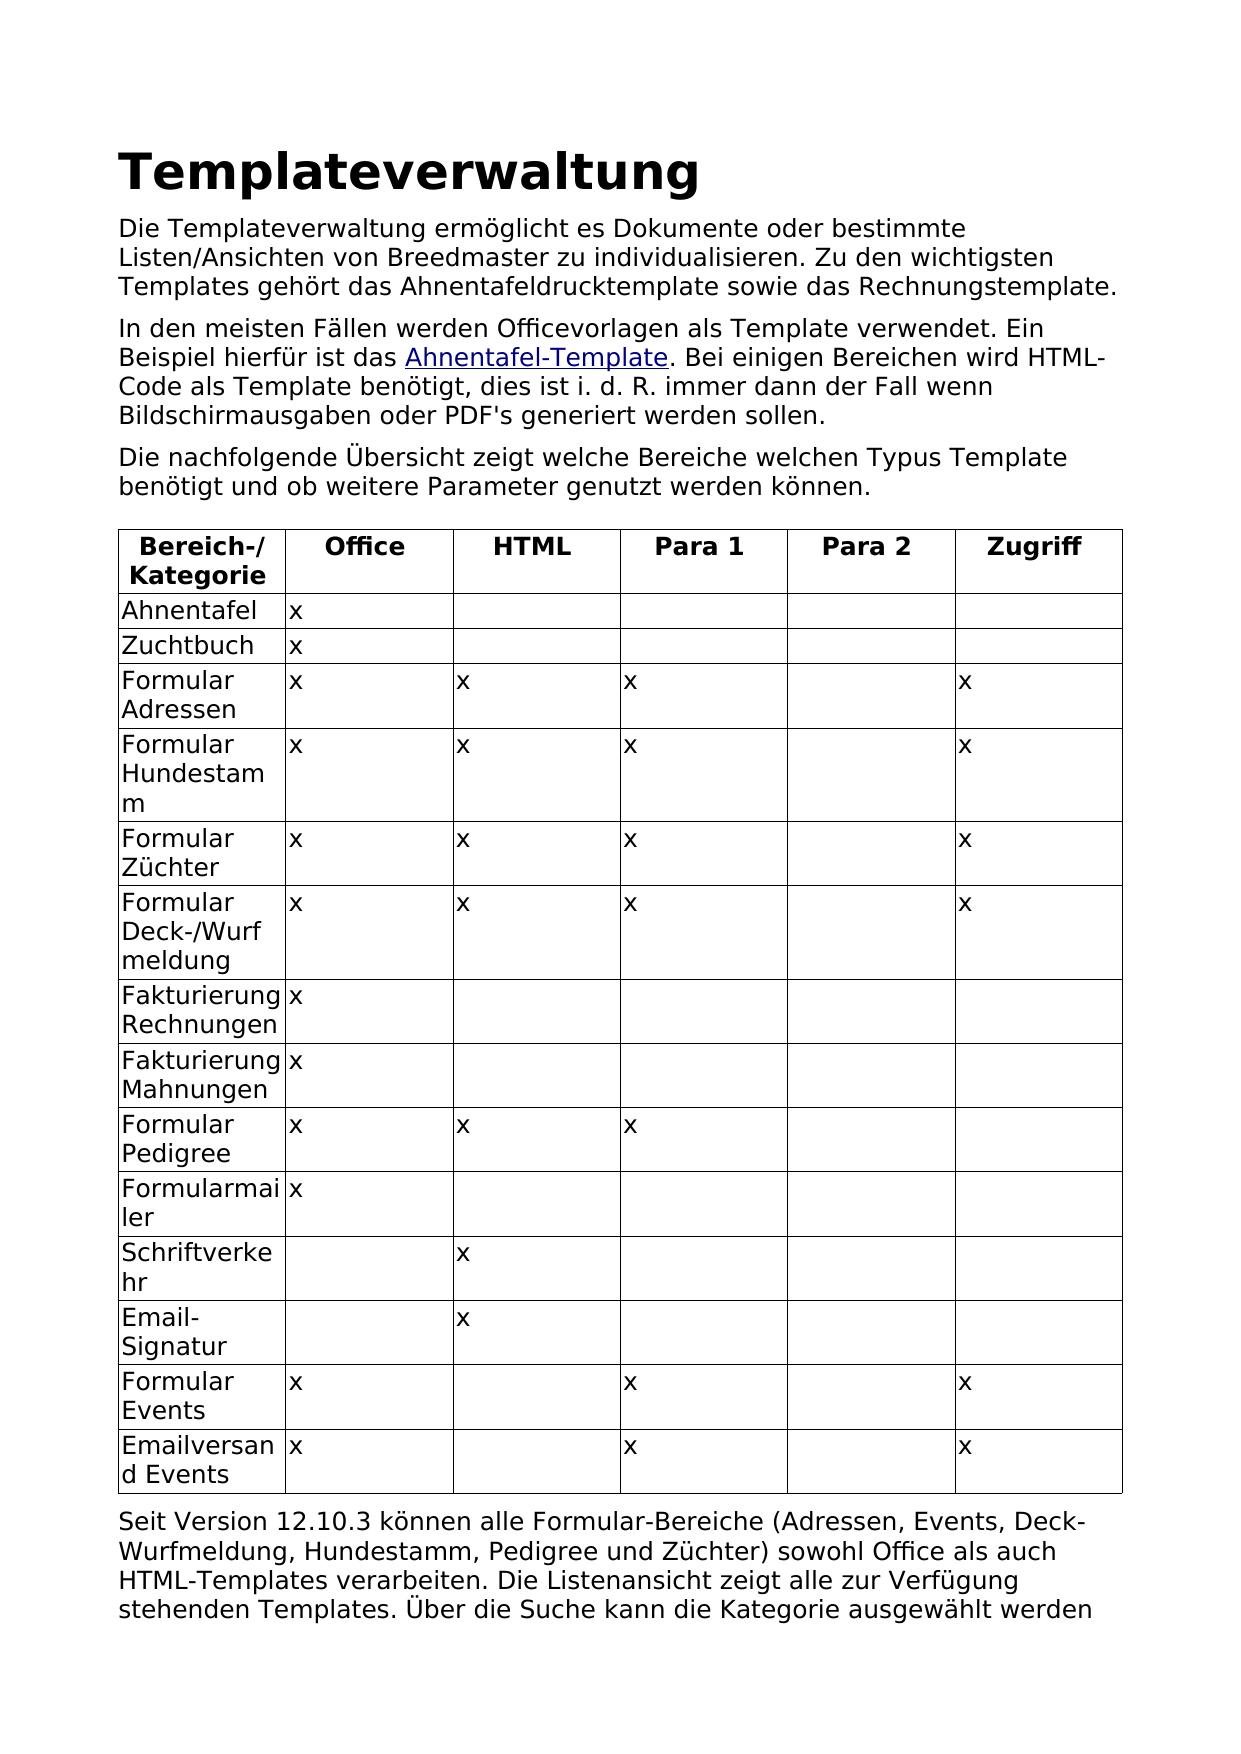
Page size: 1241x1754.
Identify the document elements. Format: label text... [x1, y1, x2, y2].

table_cell [788, 1301, 955, 1364]
table_cell Formularmailer [119, 1172, 285, 1236]
table_cell x [286, 729, 453, 821]
table_cell [621, 1044, 787, 1107]
subtitle Templateverwaltung [118, 143, 1122, 201]
table_cell Formular Pedigree [119, 1108, 285, 1171]
table_cell [454, 629, 620, 663]
table_cell x [454, 1301, 620, 1364]
table_header Bereich-/Kategorie [119, 530, 285, 593]
table_header HTML [454, 530, 620, 593]
table_cell x [286, 664, 453, 727]
text In den meisten Fällen werden Officevorlagen als Template verwendet. Ein Beispiel hierfür ist das Ahnentafel-Template. Bei einigen Bereichen wird HTML-Code als Template benötigt, dies ist i. d. R. immer dann der Fall wenn Bildschirmausgaben oder PDF's generiert werden sollen. [118, 314, 1122, 431]
table_cell x [454, 1237, 620, 1300]
table_cell x [286, 1044, 453, 1107]
text Seit Version 12.10.3 können alle Formular-Bereiche (Adressen, Events, Deck-Wurfmeldung, Hundestamm, Pedigree und Züchter) sowohl Office als auch HTML-Templates verarbeiten. Die Listenansicht zeigt alle zur Verfügung stehenden Templates. Über die Suche kann die Kategorie ausgewählt werden [118, 1508, 1122, 1624]
table_cell [621, 1301, 787, 1364]
table_cell Emailversand Events [119, 1430, 285, 1493]
table_cell x [454, 1108, 620, 1171]
table_cell Ahnentafel [119, 594, 285, 628]
table_cell Formular Deck-/Wurfmeldung [119, 886, 285, 978]
table_cell Formular Adressen [119, 664, 285, 727]
table_cell x [956, 664, 1122, 727]
table_cell Schriftverkehr [119, 1237, 285, 1300]
table_cell x [621, 664, 787, 727]
table_cell x [621, 1430, 787, 1493]
table_cell x [286, 822, 453, 885]
table_cell x [286, 629, 453, 663]
table_header Zugriff [956, 530, 1122, 593]
table_cell [788, 729, 955, 821]
table_cell [621, 1172, 787, 1236]
table_cell [454, 980, 620, 1043]
table_cell [621, 629, 787, 663]
table_cell x [286, 1365, 453, 1428]
table_cell [956, 1044, 1122, 1107]
table_cell [788, 1430, 955, 1493]
table_cell x [956, 1365, 1122, 1428]
table_cell x [454, 729, 620, 821]
table_cell [621, 980, 787, 1043]
table_cell x [956, 886, 1122, 978]
table_cell Zuchtbuch [119, 629, 285, 663]
table_cell [956, 1301, 1122, 1364]
table_cell x [454, 886, 620, 978]
text Die nachfolgende Übersicht zeigt welche Bereiche welchen Typus Template benötigt und ob weitere Parameter genutzt werden können. [118, 443, 1122, 501]
table_cell [788, 1172, 955, 1236]
table_cell [956, 629, 1122, 663]
table_cell [621, 1237, 787, 1300]
table_cell Formular Hundestamm [119, 729, 285, 821]
table_cell [454, 1172, 620, 1236]
table_header Para 2 [788, 530, 955, 593]
table_cell [454, 1430, 620, 1493]
table_cell [956, 1237, 1122, 1300]
table_cell [788, 594, 955, 628]
table_cell x [621, 1365, 787, 1428]
table_cell [788, 629, 955, 663]
table_cell [956, 594, 1122, 628]
table_cell Formular Events [119, 1365, 285, 1428]
table_cell [286, 1237, 453, 1300]
table_cell Fakturierung Mahnungen [119, 1044, 285, 1107]
table_cell [454, 1365, 620, 1428]
table_cell x [621, 822, 787, 885]
table_cell [286, 1301, 453, 1364]
table_cell [788, 1044, 955, 1107]
table_cell [788, 1237, 955, 1300]
table_cell x [956, 1430, 1122, 1493]
table_cell [454, 594, 620, 628]
table_cell [788, 1365, 955, 1428]
table_cell x [286, 1108, 453, 1171]
table_cell x [956, 729, 1122, 821]
table_cell [788, 980, 955, 1043]
table_cell x [621, 886, 787, 978]
table_cell [788, 1108, 955, 1171]
table_cell x [286, 1430, 453, 1493]
table_cell Formular Züchter [119, 822, 285, 885]
table_cell [454, 1044, 620, 1107]
table_cell x [286, 980, 453, 1043]
table_cell [788, 822, 955, 885]
table_header Office [286, 530, 453, 593]
table_cell x [454, 822, 620, 885]
table_cell Email-Signatur [119, 1301, 285, 1364]
table_cell x [286, 886, 453, 978]
table_cell x [621, 729, 787, 821]
table_cell [788, 886, 955, 978]
table_header Para 1 [621, 530, 787, 593]
table_cell x [956, 822, 1122, 885]
table_cell [788, 664, 955, 727]
table_cell x [286, 594, 453, 628]
table_cell x [454, 664, 620, 727]
table_cell Fakturierung Rechnungen [119, 980, 285, 1043]
table_cell x [286, 1172, 453, 1236]
table_cell x [621, 1108, 787, 1171]
text Die Templateverwaltung ermöglicht es Dokumente oder bestimmte Listen/Ansichten von Breedmaster zu individualisieren. Zu den wichtigsten Templates gehört das Ahnentafeldrucktemplate sowie das Rechnungstemplate. [118, 214, 1122, 301]
table_cell [956, 980, 1122, 1043]
table_cell [956, 1172, 1122, 1236]
table_cell [956, 1108, 1122, 1171]
table_cell [621, 594, 787, 628]
